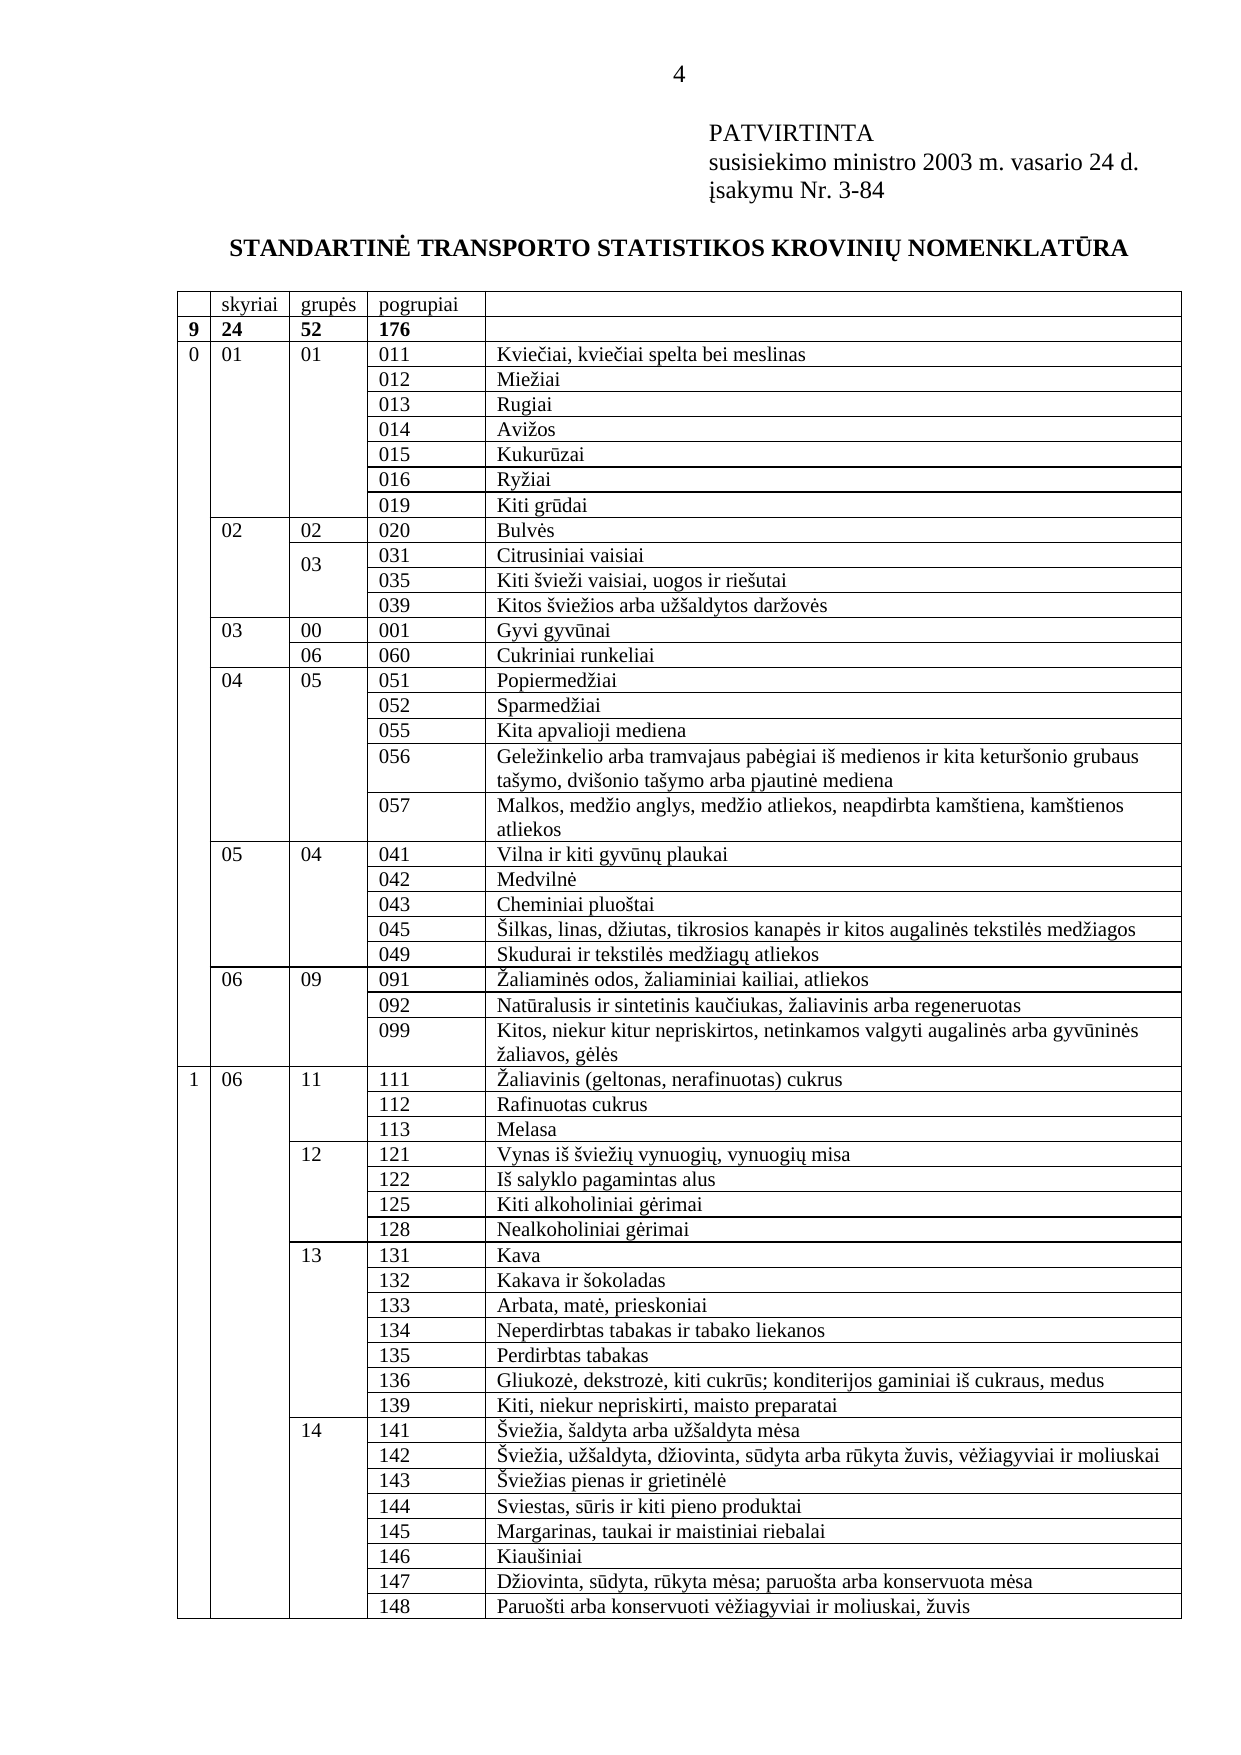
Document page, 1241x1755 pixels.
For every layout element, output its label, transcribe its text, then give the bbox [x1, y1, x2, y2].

table_cell Ryžiai [486, 468, 1181, 491]
table_cell Skudurai ir tekstilės medžiagų atliekos [486, 942, 1181, 966]
table_cell 11 [290, 1067, 367, 1141]
table_cell 001 [368, 618, 485, 642]
table_cell 147 [368, 1569, 485, 1593]
table_cell Kava [486, 1243, 1181, 1267]
table_cell Žaliavinis (geltonas, nerafinuotas) cukrus [486, 1067, 1181, 1091]
table_cell Bulvės [486, 518, 1181, 542]
table_cell 132 [368, 1268, 485, 1292]
table_cell 52 [290, 317, 367, 341]
table_cell 011 [368, 342, 485, 366]
table_cell Kiti švieži vaisiai, uogos ir riešutai [486, 568, 1181, 592]
table_cell Cheminiai pluoštai [486, 892, 1181, 916]
table_cell 04 [211, 668, 289, 841]
table_cell 06 [290, 643, 367, 667]
table_cell 06 [211, 968, 289, 1066]
table_cell 051 [368, 668, 485, 692]
table_cell Avižos [486, 417, 1181, 441]
table_cell Nealkoholiniai gėrimai [486, 1218, 1181, 1241]
table_cell 02 [290, 518, 367, 542]
table_cell Perdirbtas tabakas [486, 1343, 1181, 1367]
text susisiekimo ministro 2003 m. vasario 24 d. [177, 147, 1181, 176]
table_cell 142 [368, 1443, 485, 1467]
table_cell Geležinkelio arba tramvajaus pabėgiai iš medienos ir kita keturšonio grubaus tašymo, dvišonio tašymo arba pjautinė mediena [486, 744, 1181, 792]
table_cell Vilna ir kiti gyvūnų plaukai [486, 842, 1181, 866]
table_cell 133 [368, 1293, 485, 1317]
table_cell Kitos šviežios arba užšaldytos daržovės [486, 593, 1181, 617]
table_cell 09 [290, 968, 367, 1066]
table_cell 148 [368, 1594, 485, 1618]
table_cell 049 [368, 942, 485, 966]
table_cell 122 [368, 1167, 485, 1191]
table_cell 013 [368, 392, 485, 416]
table_cell Malkos, medžio anglys, medžio atliekos, neapdirbta kamštiena, kamštienos atliekos [486, 793, 1181, 841]
table_cell 039 [368, 593, 485, 617]
table_cell 176 [368, 317, 485, 341]
table_header [486, 292, 1181, 316]
table_cell 141 [368, 1418, 485, 1442]
table_cell Miežiai [486, 367, 1181, 391]
table_cell 134 [368, 1318, 485, 1342]
table_cell 03 [290, 543, 367, 617]
table_cell 121 [368, 1142, 485, 1166]
table_cell [486, 317, 1181, 341]
table_cell 146 [368, 1544, 485, 1568]
table_cell 144 [368, 1494, 485, 1518]
table_header [178, 292, 210, 316]
table_cell 052 [368, 693, 485, 717]
text įsakymu Nr. 3-84 [177, 176, 1181, 204]
table_cell 143 [368, 1469, 485, 1492]
table_cell 041 [368, 842, 485, 866]
table_cell Kiti, niekur nepriskirti, maisto preparatai [486, 1393, 1181, 1417]
text PATVIRTINTA [709, 118, 1181, 147]
table_cell 042 [368, 867, 485, 891]
table_cell Rugiai [486, 392, 1181, 416]
table_cell Kiti alkoholiniai gėrimai [486, 1192, 1181, 1216]
table_cell 135 [368, 1343, 485, 1367]
table_cell 045 [368, 917, 485, 941]
table_cell Kiaušiniai [486, 1544, 1181, 1568]
table_cell 136 [368, 1368, 485, 1392]
table_cell 1 [178, 1067, 210, 1618]
table_cell 113 [368, 1117, 485, 1141]
table_cell Kukurūzai [486, 442, 1181, 466]
table_cell 04 [290, 842, 367, 966]
table_cell 06 [211, 1067, 289, 1618]
table_cell 035 [368, 568, 485, 592]
table_cell Šviežia, šaldyta arba užšaldyta mėsa [486, 1418, 1181, 1442]
table_cell 057 [368, 793, 485, 841]
table_cell Kviečiai, kviečiai spelta bei meslinas [486, 342, 1181, 366]
table_cell 111 [368, 1067, 485, 1091]
table_cell Vynas iš šviežių vynuogių, vynuogių misa [486, 1142, 1181, 1166]
table_cell 043 [368, 892, 485, 916]
table_header skyriai [211, 292, 289, 316]
table_cell Sparmedžiai [486, 693, 1181, 717]
table_cell 9 [178, 317, 210, 341]
table_cell 139 [368, 1393, 485, 1417]
table_cell Margarinas, taukai ir maistiniai riebalai [486, 1519, 1181, 1543]
table_cell 12 [290, 1142, 367, 1241]
table_cell 02 [211, 518, 289, 617]
table_cell Sviestas, sūris ir kiti pieno produktai [486, 1494, 1181, 1518]
table_cell Citrusiniai vaisiai [486, 543, 1181, 567]
table_cell 13 [290, 1243, 367, 1417]
table_cell Gliukozė, dekstrozė, kiti cukrūs; konditerijos gaminiai iš cukraus, medus [486, 1368, 1181, 1392]
text STANDARTINĖ TRANSPORTO STATISTIKOS KROVINIŲ NOMENKLATŪRA [177, 233, 1181, 262]
table_cell Rafinuotas cukrus [486, 1092, 1181, 1116]
table_cell 055 [368, 719, 485, 742]
table_cell 14 [290, 1418, 367, 1618]
table_cell 019 [368, 493, 485, 517]
table_cell Melasa [486, 1117, 1181, 1141]
table_cell 24 [211, 317, 289, 341]
table_cell 03 [211, 618, 289, 667]
table_cell 091 [368, 968, 485, 991]
table_cell 020 [368, 518, 485, 542]
table_cell 00 [290, 618, 367, 642]
table_cell 012 [368, 367, 485, 391]
table_cell Džiovinta, sūdyta, rūkyta mėsa; paruošta arba konservuota mėsa [486, 1569, 1181, 1593]
table_cell 128 [368, 1218, 485, 1241]
table_cell Gyvi gyvūnai [486, 618, 1181, 642]
table_cell Kiti grūdai [486, 493, 1181, 517]
table_cell Popiermedžiai [486, 668, 1181, 692]
table_cell 014 [368, 417, 485, 441]
table_cell Šilkas, linas, džiutas, tikrosios kanapės ir kitos augalinės tekstilės medžiagos [486, 917, 1181, 941]
table_cell 112 [368, 1092, 485, 1116]
table_cell Šviežia, užšaldyta, džiovinta, sūdyta arba rūkyta žuvis, vėžiagyviai ir moliuskai [486, 1443, 1181, 1467]
table_cell 099 [368, 1018, 485, 1066]
table_cell 060 [368, 643, 485, 667]
table_cell Kakava ir šokoladas [486, 1268, 1181, 1292]
table_cell Neperdirbtas tabakas ir tabako liekanos [486, 1318, 1181, 1342]
table_cell Žaliaminės odos, žaliaminiai kailiai, atliekos [486, 968, 1181, 991]
table_cell Cukriniai runkeliai [486, 643, 1181, 667]
table_cell 031 [368, 543, 485, 567]
table_cell 01 [290, 342, 367, 517]
table_cell 125 [368, 1192, 485, 1216]
table_cell Šviežias pienas ir grietinėlė [486, 1469, 1181, 1492]
table_cell 056 [368, 744, 485, 792]
table_cell 0 [178, 342, 210, 1066]
table_header grupės [290, 292, 367, 316]
table_cell Kitos, niekur kitur nepriskirtos, netinkamos valgyti augalinės arba gyvūninės žaliavos, gėlės [486, 1018, 1181, 1066]
table_cell Kita apvalioji mediena [486, 719, 1181, 742]
table_cell 131 [368, 1243, 485, 1267]
table_cell Arbata, matė, prieskoniai [486, 1293, 1181, 1317]
table_cell Iš salyklo pagamintas alus [486, 1167, 1181, 1191]
table_cell 092 [368, 993, 485, 1017]
table_cell 05 [211, 842, 289, 966]
table_cell 05 [290, 668, 367, 841]
table_cell 015 [368, 442, 485, 466]
table_cell 145 [368, 1519, 485, 1543]
table_cell Paruošti arba konservuoti vėžiagyviai ir moliuskai, žuvis [486, 1594, 1181, 1618]
table_header pogrupiai [368, 292, 485, 316]
table_cell 016 [368, 468, 485, 491]
table_cell Medvilnė [486, 867, 1181, 891]
table_cell Natūralusis ir sintetinis kaučiukas, žaliavinis arba regeneruotas [486, 993, 1181, 1017]
table_cell 01 [211, 342, 289, 517]
